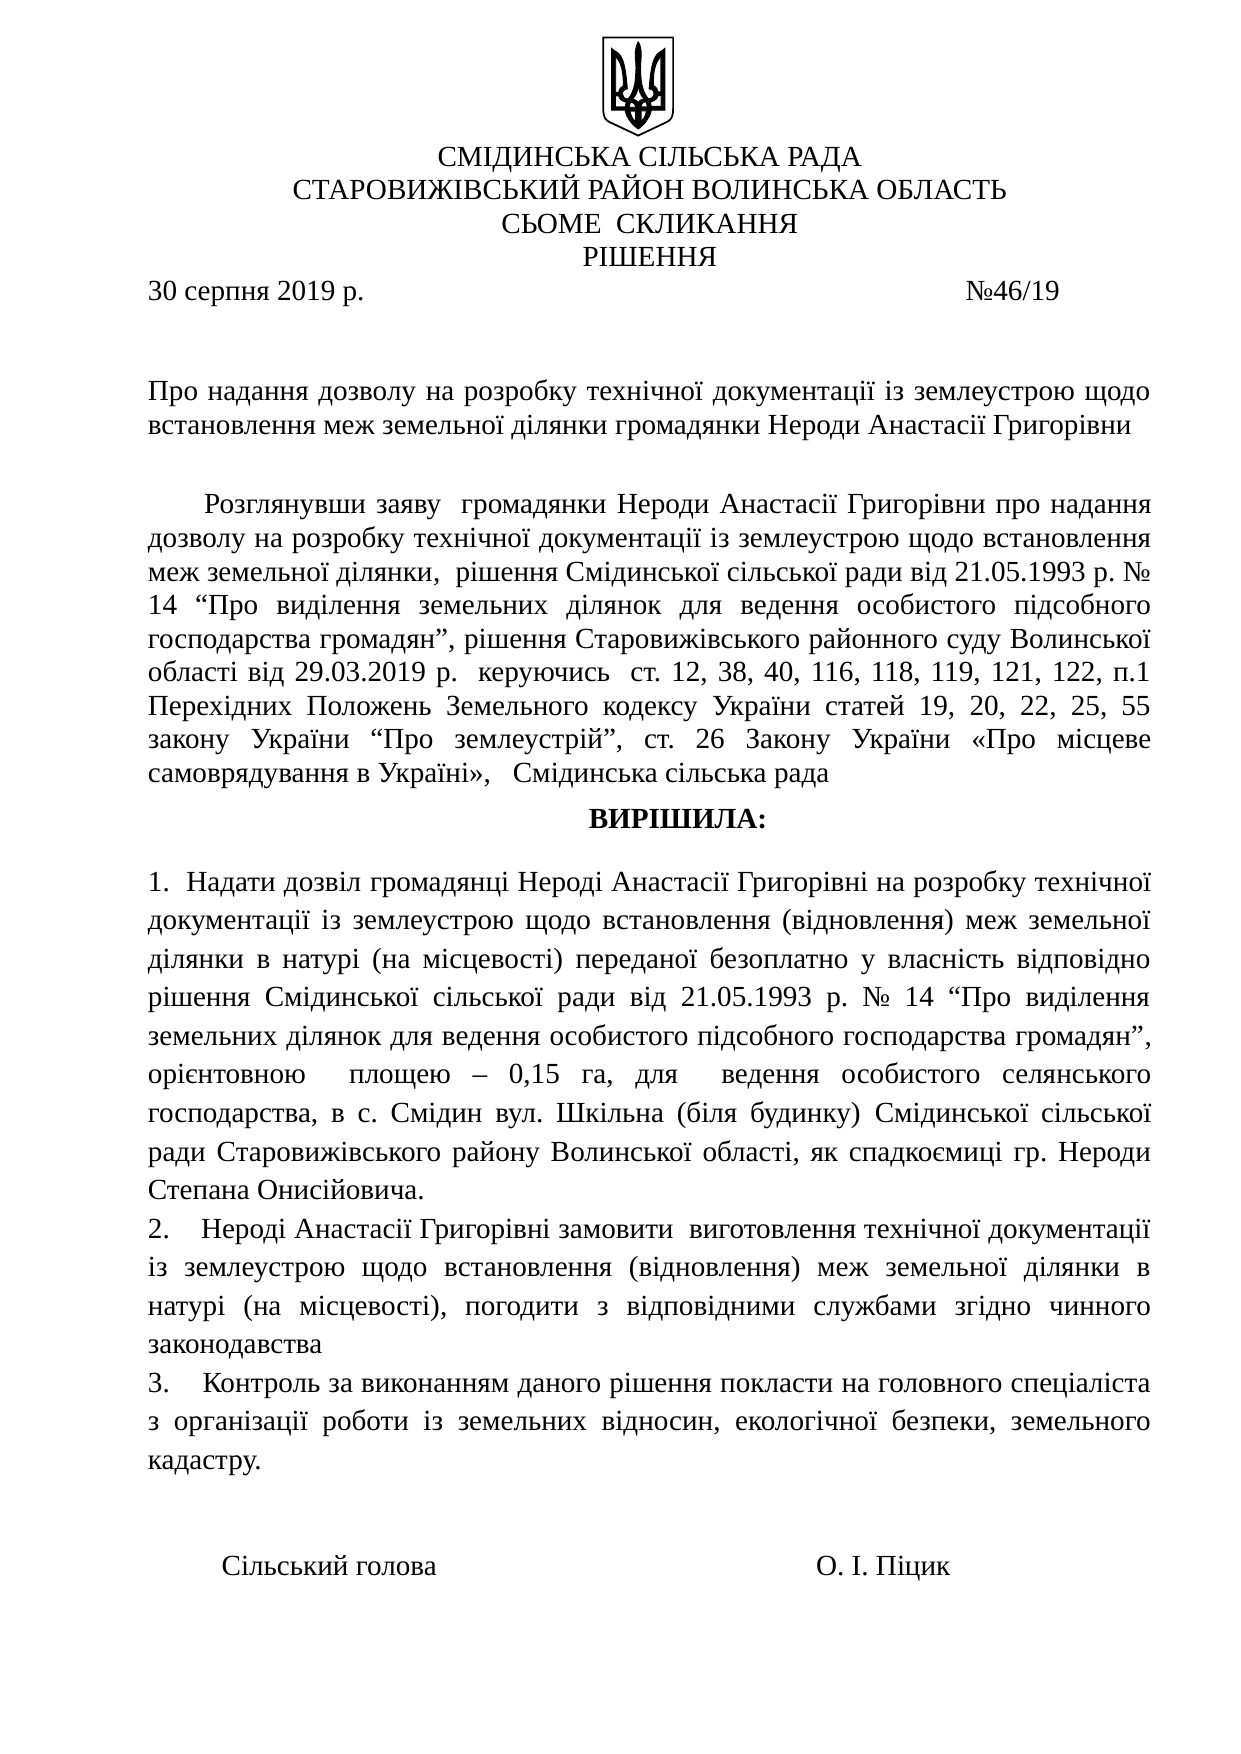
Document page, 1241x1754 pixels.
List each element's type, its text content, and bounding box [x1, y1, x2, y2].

text 2. Нероді Анастасії Григорівні замовити виготовлення технічної документації із землеустрою щодо встановлення (відновлення) меж земельної ділянки в натурі (на місцевості), погодити з відповідними службами згідно чинного законодавства [148, 1211, 1152, 1360]
text 1. Надати дозвіл громадянці Нероді Анастасії Григорівні на розробку технічної документації із землеустрою щодо встановлення (відновлення) меж земельної ділянки в натурі (на місцевості) переданої безоплатно у власність відповідно рішення Смідинської сільської ради від 21.05.1993 р. № 14 “Про виділення земельних ділянок для ведення особистого підсобного господарства громадян”, орієнтовною площею – 0,15 га, для ведення особистого селянського господарства, в с. Смідин вул. Шкільна (біля будинку) Смідинської сільської ради Старовижівського району Волинської області, як спадкоємиці гр. Нероди Степана Онисійовича. [148, 864, 1152, 1206]
text Розглянувши заяву громадянки Нероди Анастасії Григорівни про надання дозволу на розробку технічної документації із землеустрою щодо встановлення меж земельної ділянки, рішення Смідинської сільської ради від 21.05.1993 р. № 14 “Про виділення земельних ділянок для ведення особистого підсобного господарства громадян”, рішення Старовижівського районного суду Волинської області від 29.03.2019 р. керуючись ст. 12, 38, 40, 116, 118, 119, 121, 122, п.1 Перехідних Положень Земельного кодексу України статей 19, 20, 22, 25, 55 закону України “Про землеустрій”, ст. 26 Закону України «Про місцеве самоврядування в Україні», Смідинська сільська рада [148, 487, 1152, 788]
text Сільський голова О. І. Піцик [148, 1548, 1152, 1581]
text 3. Контроль за виконанням даного рішення покласти на головного спеціаліста з організації роботи із земельних відносин, екологічної безпеки, земельного кадастру. [148, 1365, 1152, 1476]
text СЬОМЕ СКЛИКАННЯ [148, 206, 1152, 239]
text 30 серпня 2019 р. №46/19 [148, 273, 1152, 306]
text СМІДИНСЬКА СІЛЬСЬКА РАДА [148, 139, 1152, 172]
text Про надання дозволу на розробку технічної документації із землеустрою щодо встановлення меж земельної ділянки громадянки Нероди Анастасії Григорівни [148, 373, 1152, 441]
text РІШЕННЯ [148, 239, 1152, 273]
text СТАРОВИЖІВСЬКИЙ РАЙОН ВОЛИНСЬКА ОБЛАСТЬ [148, 172, 1152, 206]
text ВИРІШИЛА: [148, 801, 1152, 834]
